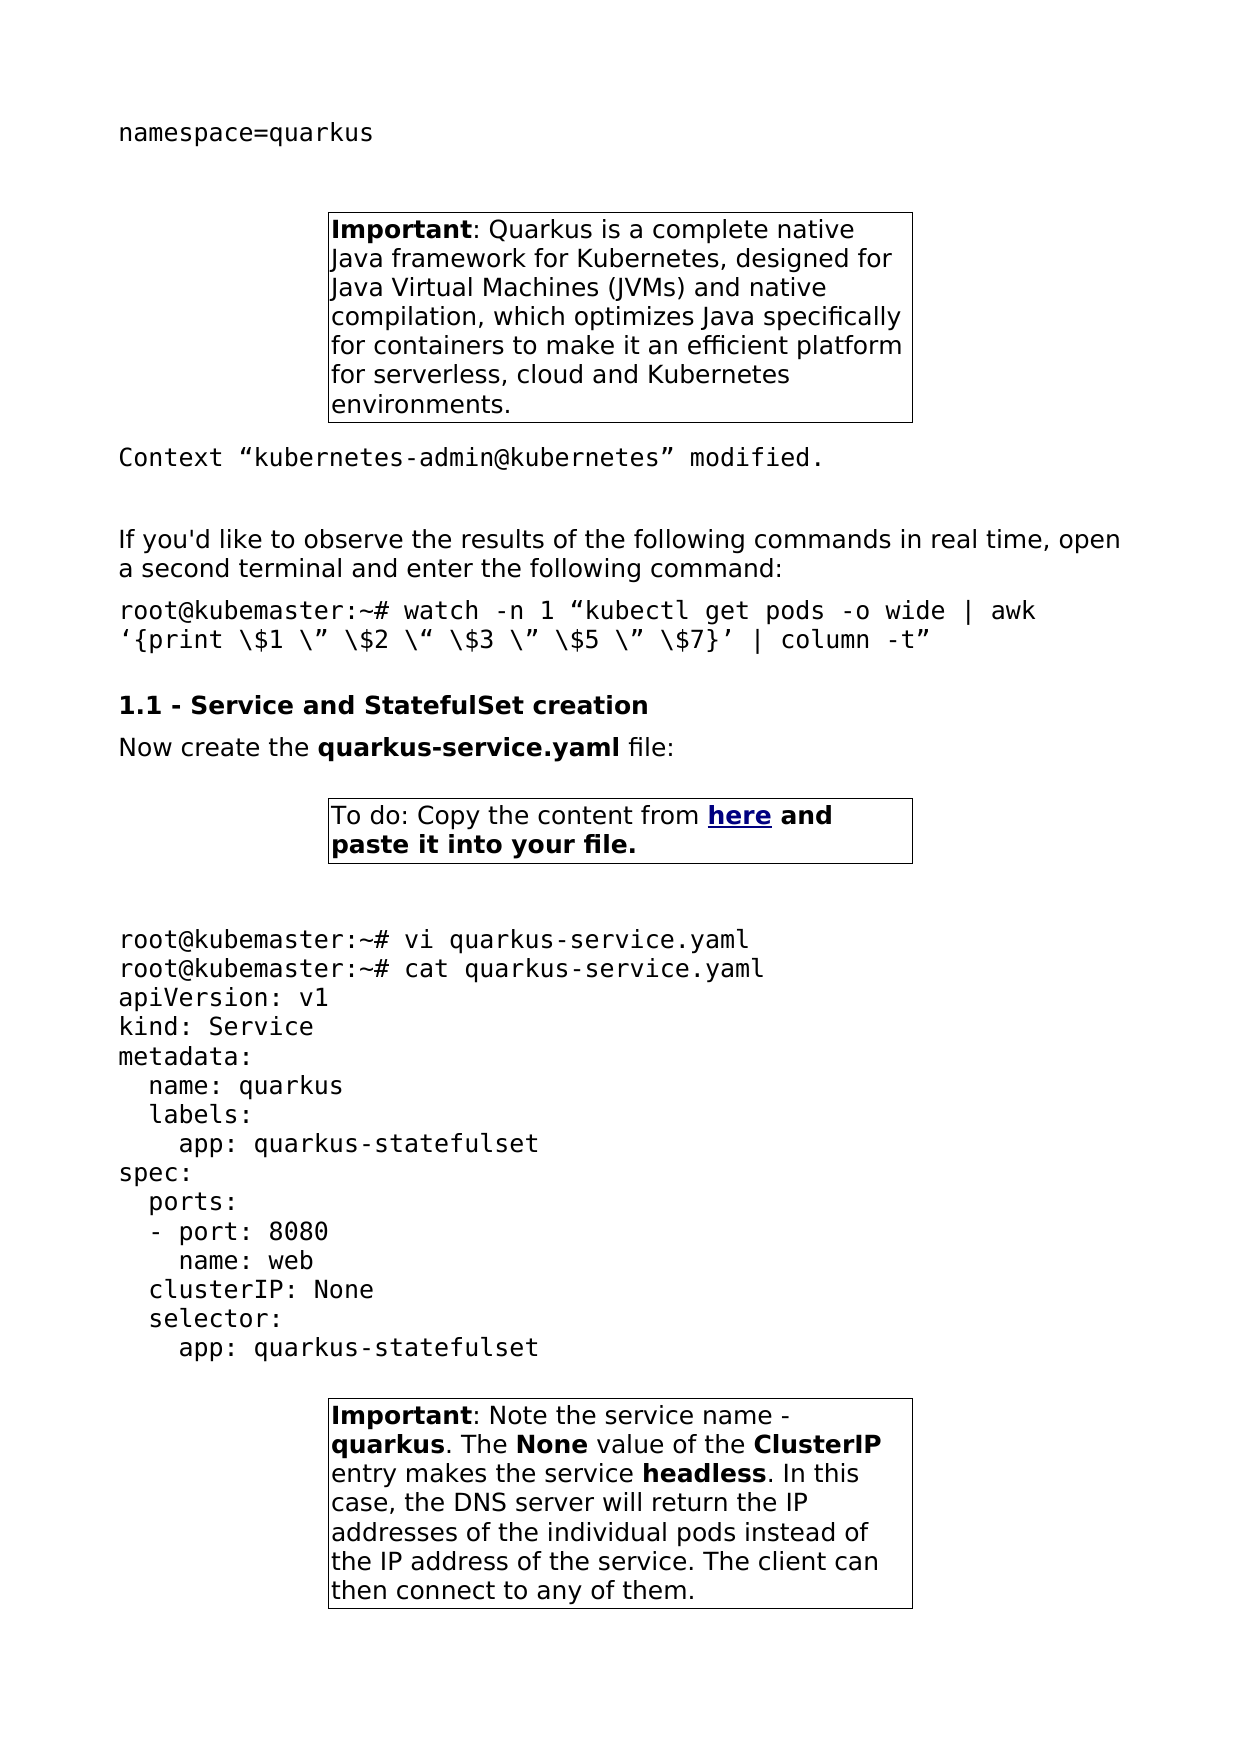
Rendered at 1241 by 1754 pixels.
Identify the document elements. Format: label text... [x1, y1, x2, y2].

text If you'd like to observe the results of the following commands in real time, open a second terminal and enter the following command: [118, 525, 1122, 584]
text Now create the quarkus-service.yaml file: [118, 733, 1122, 762]
text root@kubemaster:~# watch -n 1 “kubectl get pods -o wide | awk ‘{print \$1 \” \$2 \“ \$3 \” \$5 \” \$7}’ | column -t” [118, 596, 1122, 654]
text --namespace=quarkus Context “kubernetes-admin@kubernetes” modified. [118, 118, 1122, 472]
subtitle 1.1 - Service and StatefulSet creation [118, 691, 1122, 721]
table_header Important: Note the service name - quarkus. The None value of the ClusterIP entry makes the service headless. In this case, the DNS server will return the IP addresses of the individual pods instead of the IP address of the service. The client can then connect to any of them. [329, 1399, 912, 1608]
table_header Important: Quarkus is a complete native Java framework for Kubernetes, designed for Java Virtual Machines (JVMs) and native compilation, which optimizes Java specifically for containers to make it an efficient platform for serverless, cloud and Kubernetes environments. [329, 213, 912, 422]
text root@kubemaster:~# vi quarkus-service.yaml root@kubemaster:~# cat quarkus-service.yaml apiVersion: v1 kind: Service metadata: name: quarkus labels: app: quarkus-statefulset spec: ports: - port: 8080 name: web clusterIP: None selector: app: quarkus-statefulset [118, 925, 1122, 1363]
table_header To do: Copy the content from here and paste it into your file. [329, 799, 912, 863]
